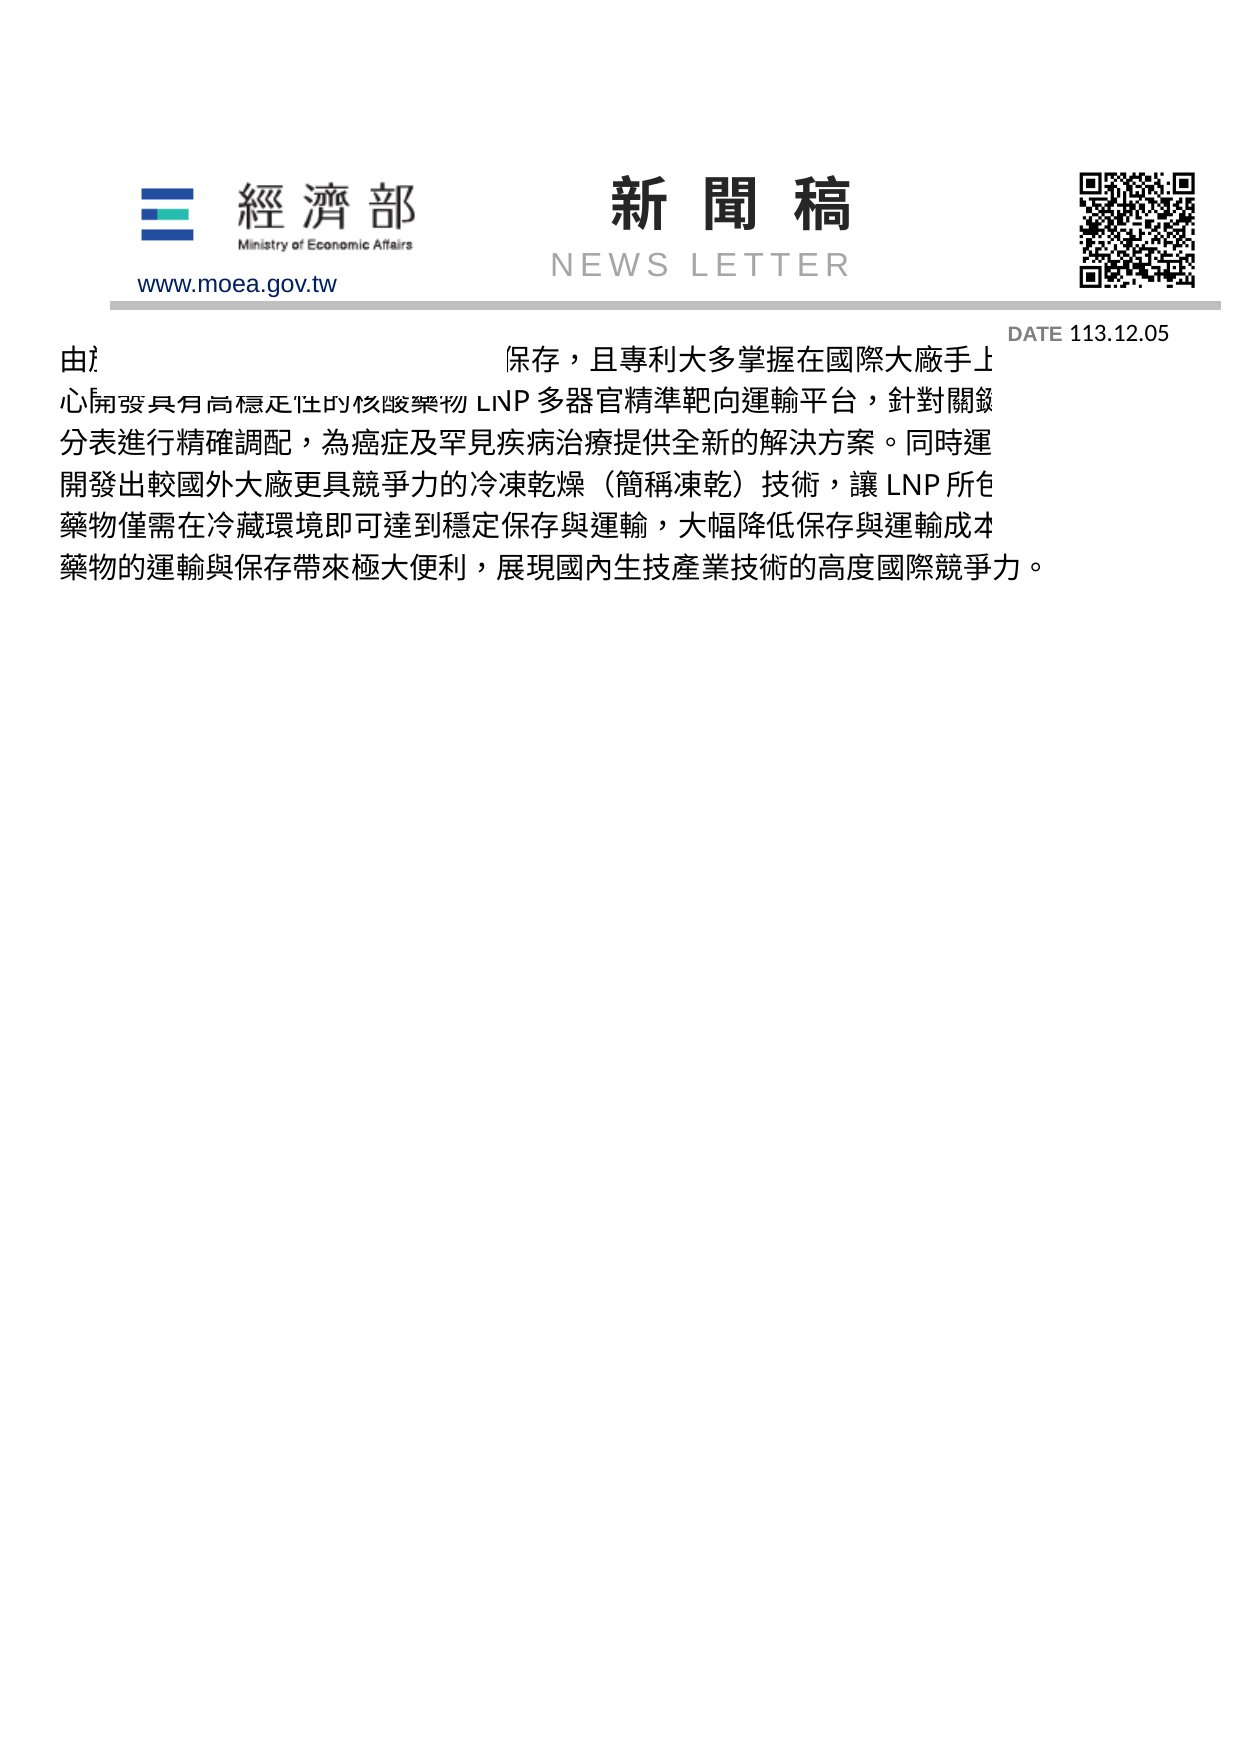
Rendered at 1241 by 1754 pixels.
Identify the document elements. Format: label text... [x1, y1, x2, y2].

text 由於核酸藥物需在低溫環境下運送保存，且專利大多掌握在國際大廠手上，生技中心開發具有高穩定性的核酸藥物LNP多器官精準靶向運輸平台，針對關鍵脂質、成分表進行精確調配，為癌症及罕見疾病治療提供全新的解決方案。同時運用AI技術開發出較國外大廠更具競爭力的冷凍乾燥（簡稱凍乾）技術，讓LNP所包覆的核酸藥物僅需在冷藏環境即可達到穩定保存與運輸，大幅降低保存與運輸成本，為核酸藥物的運輸與保存帶來極大便利，展現國內生技產業技術的高度國際競爭力。 [59, 337, 1122, 587]
